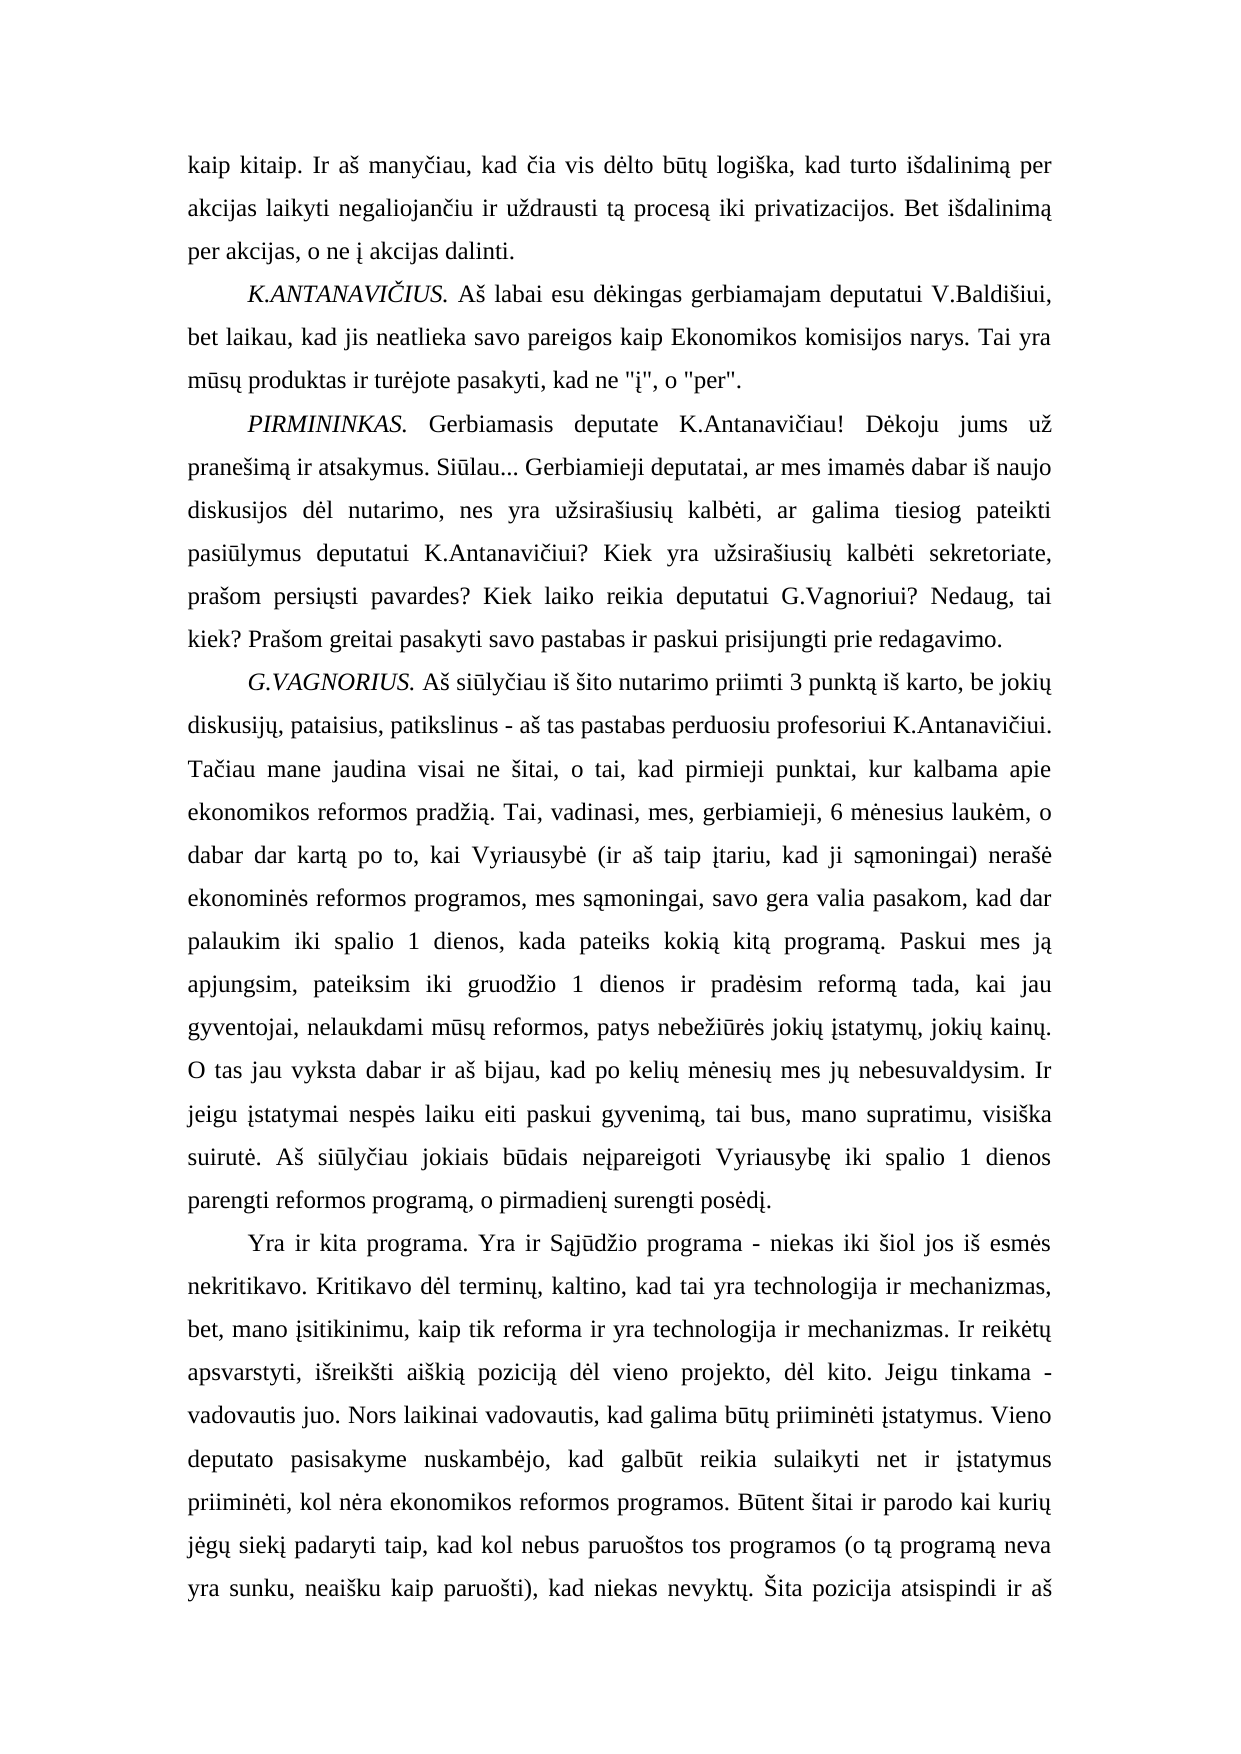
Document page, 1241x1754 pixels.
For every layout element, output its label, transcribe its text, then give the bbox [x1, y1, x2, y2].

text K.ANTANAVIČIUS. Aš labai esu dėkingas gerbiamajam deputatui V.Baldišiui, bet laikau, kad jis neatlieka savo pareigos kaip Ekonomikos komisijos narys. Tai yra mūsų produktas ir turėjote pasakyti, kad ne "į", o "per". [187, 279, 1053, 394]
text PIRMININKAS. Gerbiamasis deputate K.Antanavičiau! Dėkoju jums už pranešimą ir atsakymus. Siūlau... Gerbiamieji deputatai, ar mes imamės dabar iš naujo diskusijos dėl nutarimo, nes yra užsirašiusių kalbėti, ar galima tiesiog pateikti pasiūlymus deputatui K.Antanavičiui? Kiek yra užsirašiusių kalbėti sekretoriate, prašom persiųsti pavardes? Kiek laiko reikia deputatui G.Vagnoriui? Nedaug, tai kiek? Prašom greitai pasakyti savo pastabas ir paskui prisijungti prie redagavimo. [187, 409, 1053, 653]
text kaip kitaip. Ir aš manyčiau, kad čia vis dėlto būtų logiška, kad turto išdalinimą per akcijas laikyti negaliojančiu ir uždrausti tą procesą iki privatizacijos. Bet išdalinimą per akcijas, o ne į akcijas dalinti. [187, 150, 1053, 265]
text G.VAGNORIUS. Aš siūlyčiau iš šito nutarimo priimti 3 punktą iš karto, be jokių diskusijų, pataisius, patikslinus - aš tas pastabas perduosiu profesoriui K.Antanavičiui. Tačiau mane jaudina visai ne šitai, o tai, kad pirmieji punktai, kur kalbama apie ekonomikos reformos pradžią. Tai, vadinasi, mes, gerbiamieji, 6 mėnesius laukėm, o dabar dar kartą po to, kai Vyriausybė (ir aš taip įtariu, kad ji sąmoningai) nerašė ekonominės reformos programos, mes sąmoningai, savo gera valia pasakom, kad dar palaukim iki spalio 1 dienos, kada pateiks kokią kitą programą. Paskui mes ją apjungsim, pateiksim iki gruodžio 1 dienos ir pradėsim reformą tada, kai jau gyventojai, nelaukdami mūsų reformos, patys nebežiūrės jokių įstatymų, jokių kainų. O tas jau vyksta dabar ir aš bijau, kad po kelių mėnesių mes jų nebesuvaldysim. Ir jeigu įstatymai nespės laiku eiti paskui gyvenimą, tai bus, mano supratimu, visiška suirutė. Aš siūlyčiau jokiais būdais neįpareigoti Vyriausybę iki spalio 1 dienos parengti reformos programą, o pirmadienį surengti posėdį. [187, 667, 1053, 1214]
text Yra ir kita programa. Yra ir Sąjūdžio programa - niekas iki šiol jos iš esmės nekritikavo. Kritikavo dėl terminų, kaltino, kad tai yra technologija ir mechanizmas, bet, mano įsitikinimu, kaip tik reforma ir yra technologija ir mechanizmas. Ir reikėtų apsvarstyti, išreikšti aiškią poziciją dėl vieno pro­jekto, dėl kito. Jeigu tinkama - vadovautis juo. Nors laikinai vadovautis, kad galima būtų priiminėti įstatymus. Vieno deputato pasisakyme nuskambėjo, kad galbūt reikia sulaikyti net ir įstatymus priiminėti, kol nėra ekonomikos reformos programos. Būtent šitai ir parodo kai kurių jėgų siekį padaryti taip, kad kol nebus paruoštos tos programos (o tą programą neva yra sunku, neaišku kaip paruošti), kad niekas nevyktų. Šita pozicija atsispindi ir aš [187, 1228, 1053, 1602]
